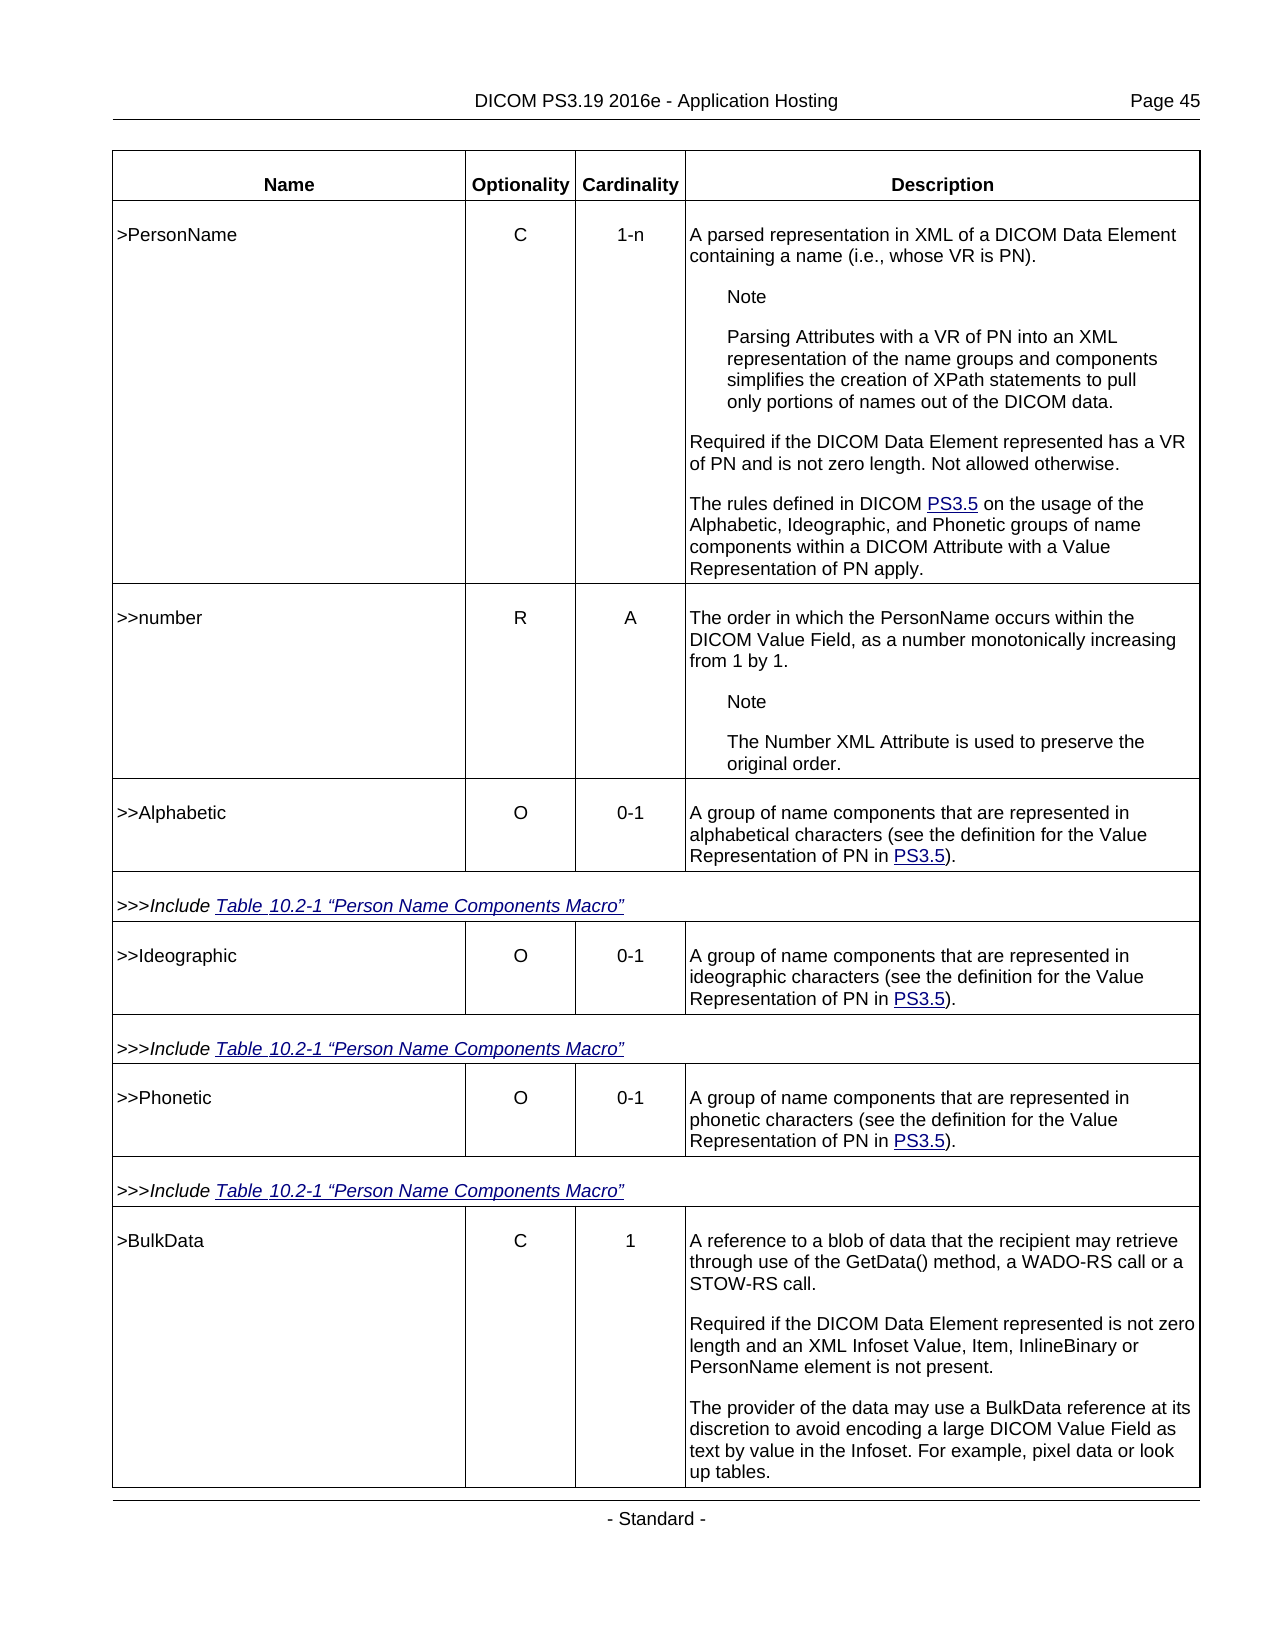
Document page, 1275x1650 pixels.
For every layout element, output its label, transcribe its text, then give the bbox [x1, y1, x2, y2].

table_cell >PersonName [113, 201, 465, 583]
table_cell R [466, 584, 575, 778]
table_cell A reference to a blob of data that the recipient may retrieve through use of the GetData() method, a WADO-RS call or a STOW-RS call. Required if the DICOM Data Element represented is not zero length and an XML Infoset Value, Item, InlineBinary or PersonName element is not present. The provider of the data may use a BulkData reference at its discretion to avoid encoding a large DICOM Value Field as text by value in the Infoset. For example, pixel data or look up tables. [686, 1207, 1199, 1487]
table_cell 0-1 [576, 779, 685, 871]
table_header Description [686, 151, 1199, 200]
table_cell A parsed representation in XML of a DICOM Data Element containing a name (i.e., whose VR is PN). Note Parsing Attributes with a VR of PN into an XML representation of the name groups and components simplifies the creation of XPath statements to pull only portions of names out of the DICOM data. Required if the DICOM Data Element represented has a VR of PN and is not zero length. Not allowed otherwise. The rules defined in DICOM PS3.5 on the usage of the Alphabetic, Ideographic, and Phonetic groups of name components within a DICOM Attribute with a Value Representation of PN apply. [686, 201, 1199, 583]
table_header Optionality [466, 151, 575, 200]
table_cell >>Ideographic [113, 922, 465, 1013]
table_cell A group of name components that are represented in alphabetical characters (see the definition for the Value Representation of PN in PS3.5). [686, 779, 1199, 871]
table_cell C [466, 1207, 575, 1487]
table_cell A group of name components that are represented in phonetic characters (see the definition for the Value Representation of PN in PS3.5). [686, 1064, 1199, 1156]
table_cell >BulkData [113, 1207, 465, 1487]
table_header Cardinality [576, 151, 685, 200]
table_cell >>>Include Table 10.2-1 “Person Name Components Macro” [113, 872, 1199, 921]
table_cell A group of name components that are represented in ideographic characters (see the definition for the Value Representation of PN in PS3.5). [686, 922, 1199, 1013]
table_cell 0-1 [576, 1064, 685, 1156]
table_cell 0-1 [576, 922, 685, 1013]
table_cell 1 [576, 1207, 685, 1487]
table_cell O [466, 922, 575, 1013]
table_cell >>number [113, 584, 465, 778]
table_cell O [466, 779, 575, 871]
table_cell 1-n [576, 201, 685, 583]
table_cell C [466, 201, 575, 583]
table_header Name [113, 151, 465, 200]
table_cell >>Phonetic [113, 1064, 465, 1156]
table_cell The order in which the PersonName occurs within the DICOM Value Field, as a number monotonically increasing from 1 by 1. Note The Number XML Attribute is used to preserve the original order. [686, 584, 1199, 778]
table_cell >>>Include Table 10.2-1 “Person Name Components Macro” [113, 1157, 1199, 1206]
table_cell A [576, 584, 685, 778]
table_cell O [466, 1064, 575, 1156]
table_cell >>>Include Table 10.2-1 “Person Name Components Macro” [113, 1015, 1199, 1063]
table_cell >>Alphabetic [113, 779, 465, 871]
